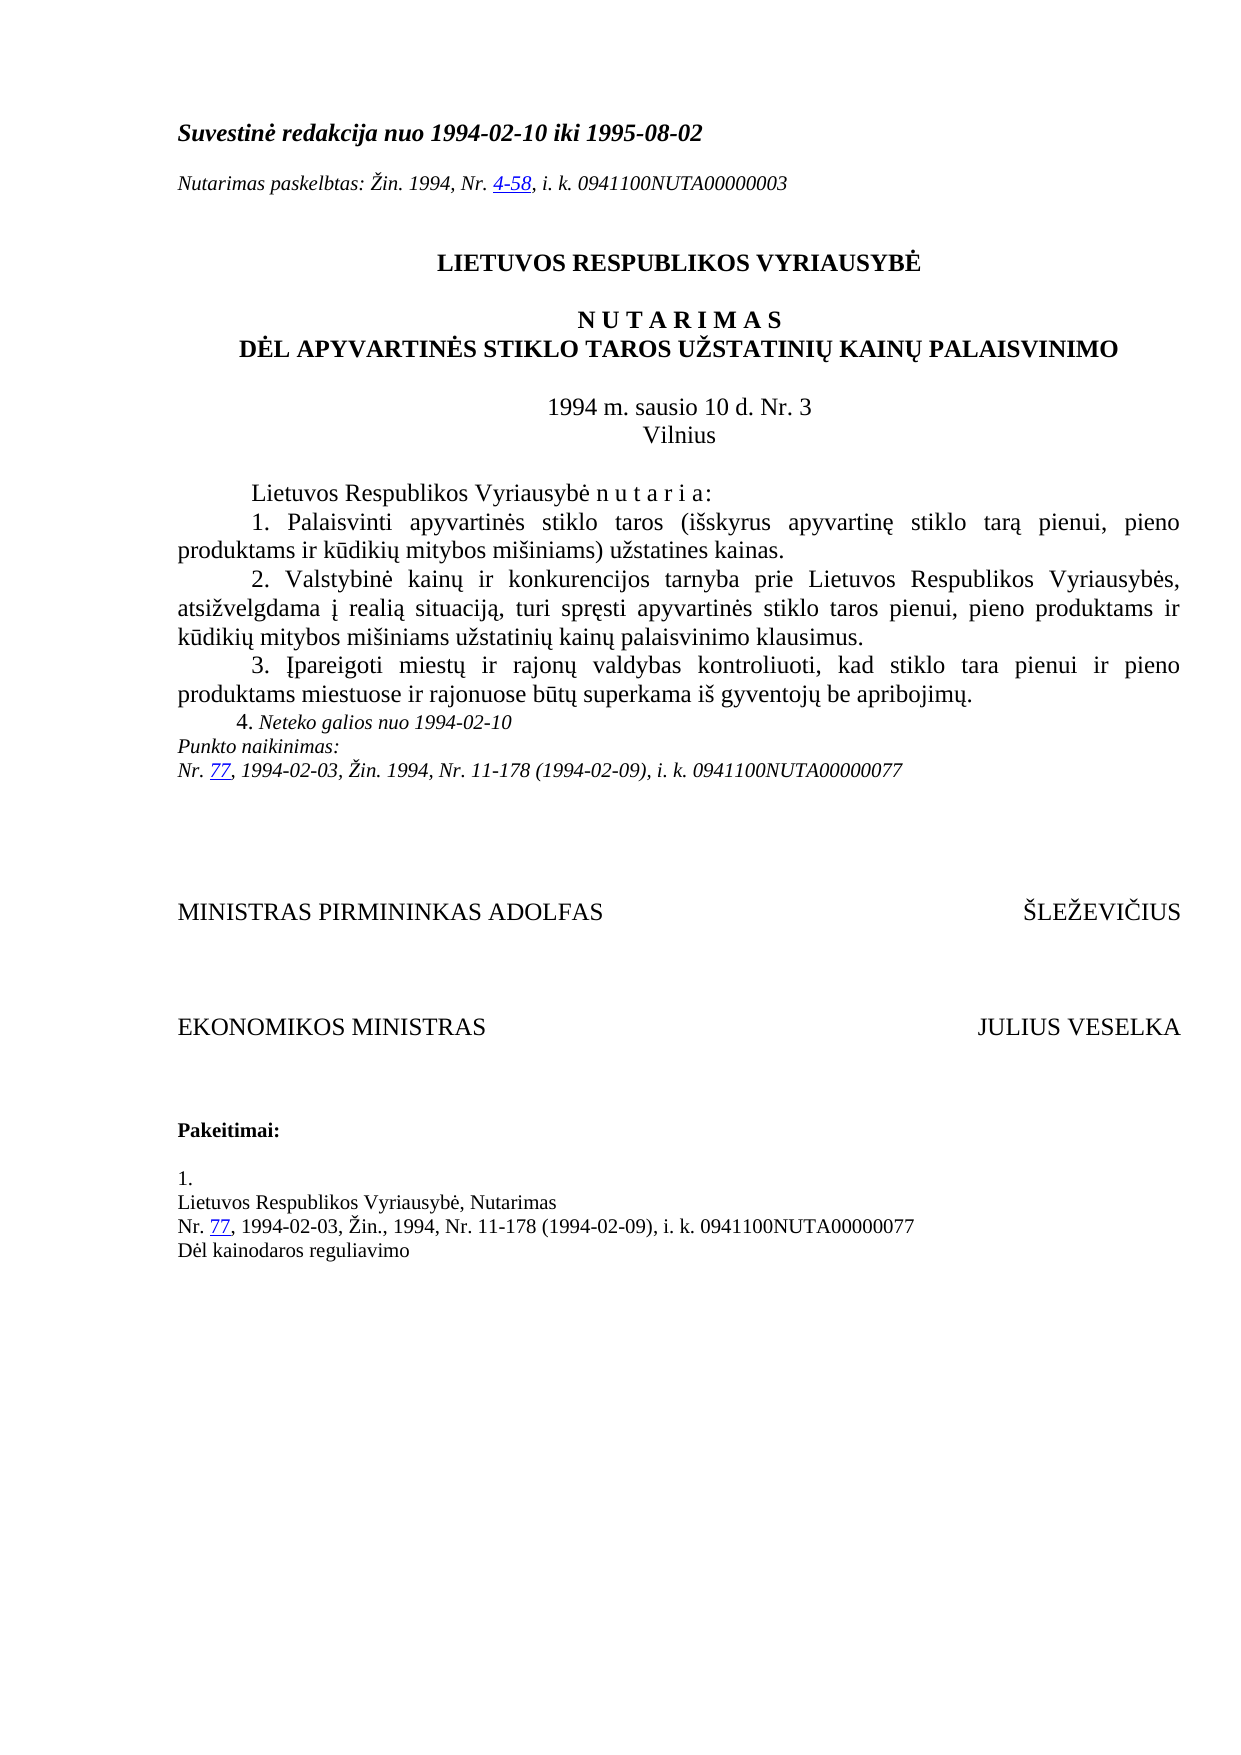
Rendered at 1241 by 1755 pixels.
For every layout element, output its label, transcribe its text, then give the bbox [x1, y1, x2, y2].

text 3. Įpareigoti miestų ir rajonų valdybas kontroliuoti, kad stiklo tara pienui ir pieno produktams miestuose ir rajonuose būtų superkama iš gyventojų be apribojimų. [177, 650, 1181, 708]
text Lietuvos Respublikos Vyriausybė nutaria: [177, 478, 1181, 507]
text LIETUVOS RESPUBLIKOS VYRIAUSYBĖ [177, 248, 1181, 277]
text 1994 m. sausio 10 d. Nr. 3 [177, 392, 1181, 420]
text Dėl kainodaros reguliavimo [177, 1238, 1181, 1262]
text EKONOMIKOS MINISTRAS JULIUS VESELKA [177, 1012, 1181, 1041]
text Suvestinė redakcija nuo 1994-02-10 iki 1995-08-02 [177, 118, 1181, 147]
text Nutarimas paskelbtas: Žin. 1994, Nr. 4-58, i. k. 0941100NUTA00000003 [177, 171, 1181, 195]
text 1. [177, 1166, 1181, 1190]
text Vilnius [177, 420, 1181, 449]
text Lietuvos Respublikos Vyriausybė, Nutarimas [177, 1190, 1181, 1214]
text 4. Neteko galios nuo 1994-02-10 [177, 708, 1181, 734]
text MINISTRAS PIRMININKAS ADOLFAS ŠLEŽEVIČIUS [177, 897, 1181, 926]
text Punkto naikinimas: [177, 734, 1181, 758]
text 1. Palaisvinti apyvartinės stiklo taros (išskyrus apyvartinę stiklo tarą pienui, pieno produktams ir kūdikių mitybos mišiniams) užstatines kainas. [177, 507, 1181, 564]
text N U T A R I M A S [177, 305, 1181, 334]
text Pakeitimai: [177, 1118, 1181, 1142]
text Nr. 77, 1994-02-03, Žin. 1994, Nr. 11-178 (1994-02-09), i. k. 0941100NUTA00000077 [177, 758, 1181, 782]
text DĖL APYVARTINĖS STIKLO TAROS UŽSTATINIŲ KAINŲ PALAISVINIMO [177, 334, 1181, 363]
text Nr. 77, 1994-02-03, Žin., 1994, Nr. 11-178 (1994-02-09), i. k. 0941100NUTA00000077 [177, 1214, 1181, 1238]
text 2. Valstybinė kainų ir konkurencijos tarnyba prie Lietuvos Respublikos Vyriausybės, atsižvelgdama į realią situaciją, turi spręsti apyvartinės stiklo taros pienui, pieno produktams ir kūdikių mitybos mišiniams užstatinių kainų palaisvinimo klausimus. [177, 564, 1181, 650]
